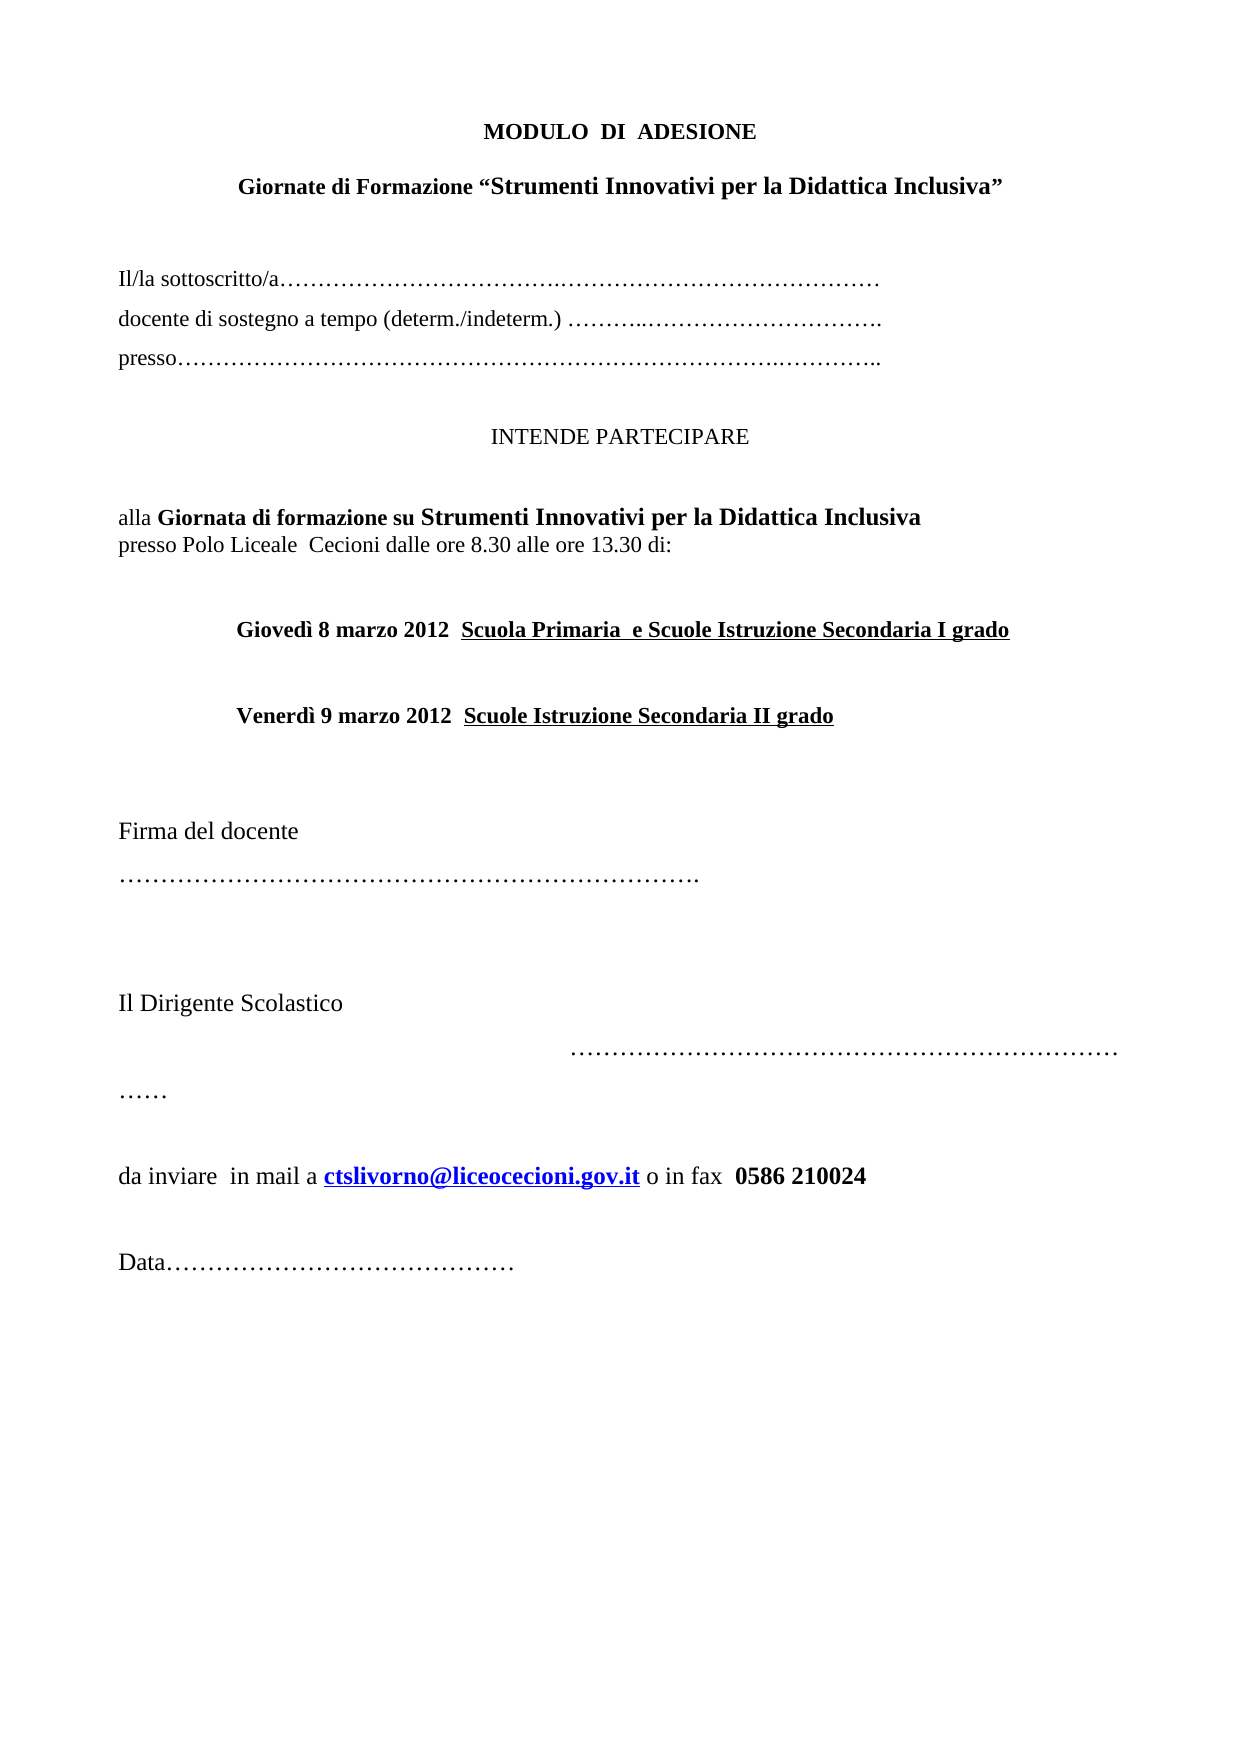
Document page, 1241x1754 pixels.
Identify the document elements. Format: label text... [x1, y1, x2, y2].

text presso…………………………………………………………………….………….. [118, 344, 1122, 371]
text INTENDE PARTECIPARE [118, 423, 1122, 450]
text docente di sostegno a tempo (determ./indeterm.) ………..…………………………. [118, 305, 1122, 331]
text ……………………………………………………………. [118, 859, 1122, 888]
text  Giovedì 8 marzo 2012 Scuola Primaria e Scuole Istruzione Secondaria I grado [118, 610, 1122, 643]
text Giornate di Formazione “Strumenti Innovativi per la Didattica Inclusiva” [118, 171, 1122, 199]
text Il Dirigente Scolastico [118, 988, 1122, 1017]
text Data…………………………………… [118, 1247, 1122, 1276]
text  Venerdì 9 marzo 2012 Scuole Istruzione Secondaria II grado [118, 696, 1122, 730]
text MODULO DI ADESIONE [118, 118, 1122, 144]
text ……………………………………………………………… [118, 1032, 1122, 1103]
text presso Polo Liceale Cecioni dalle ore 8.30 alle ore 13.30 di: [118, 531, 1122, 557]
text Il/la sottoscritto/a……………………………….…………………………………… [118, 265, 1122, 292]
text Firma del docente [118, 816, 1122, 845]
text alla Giornata di formazione su Strumenti Innovativi per la Didattica Inclusiva [118, 502, 1122, 531]
text da inviare in mail a ctslivorno@liceocecioni.gov.it o in fax 0586 210024 [118, 1161, 1122, 1190]
